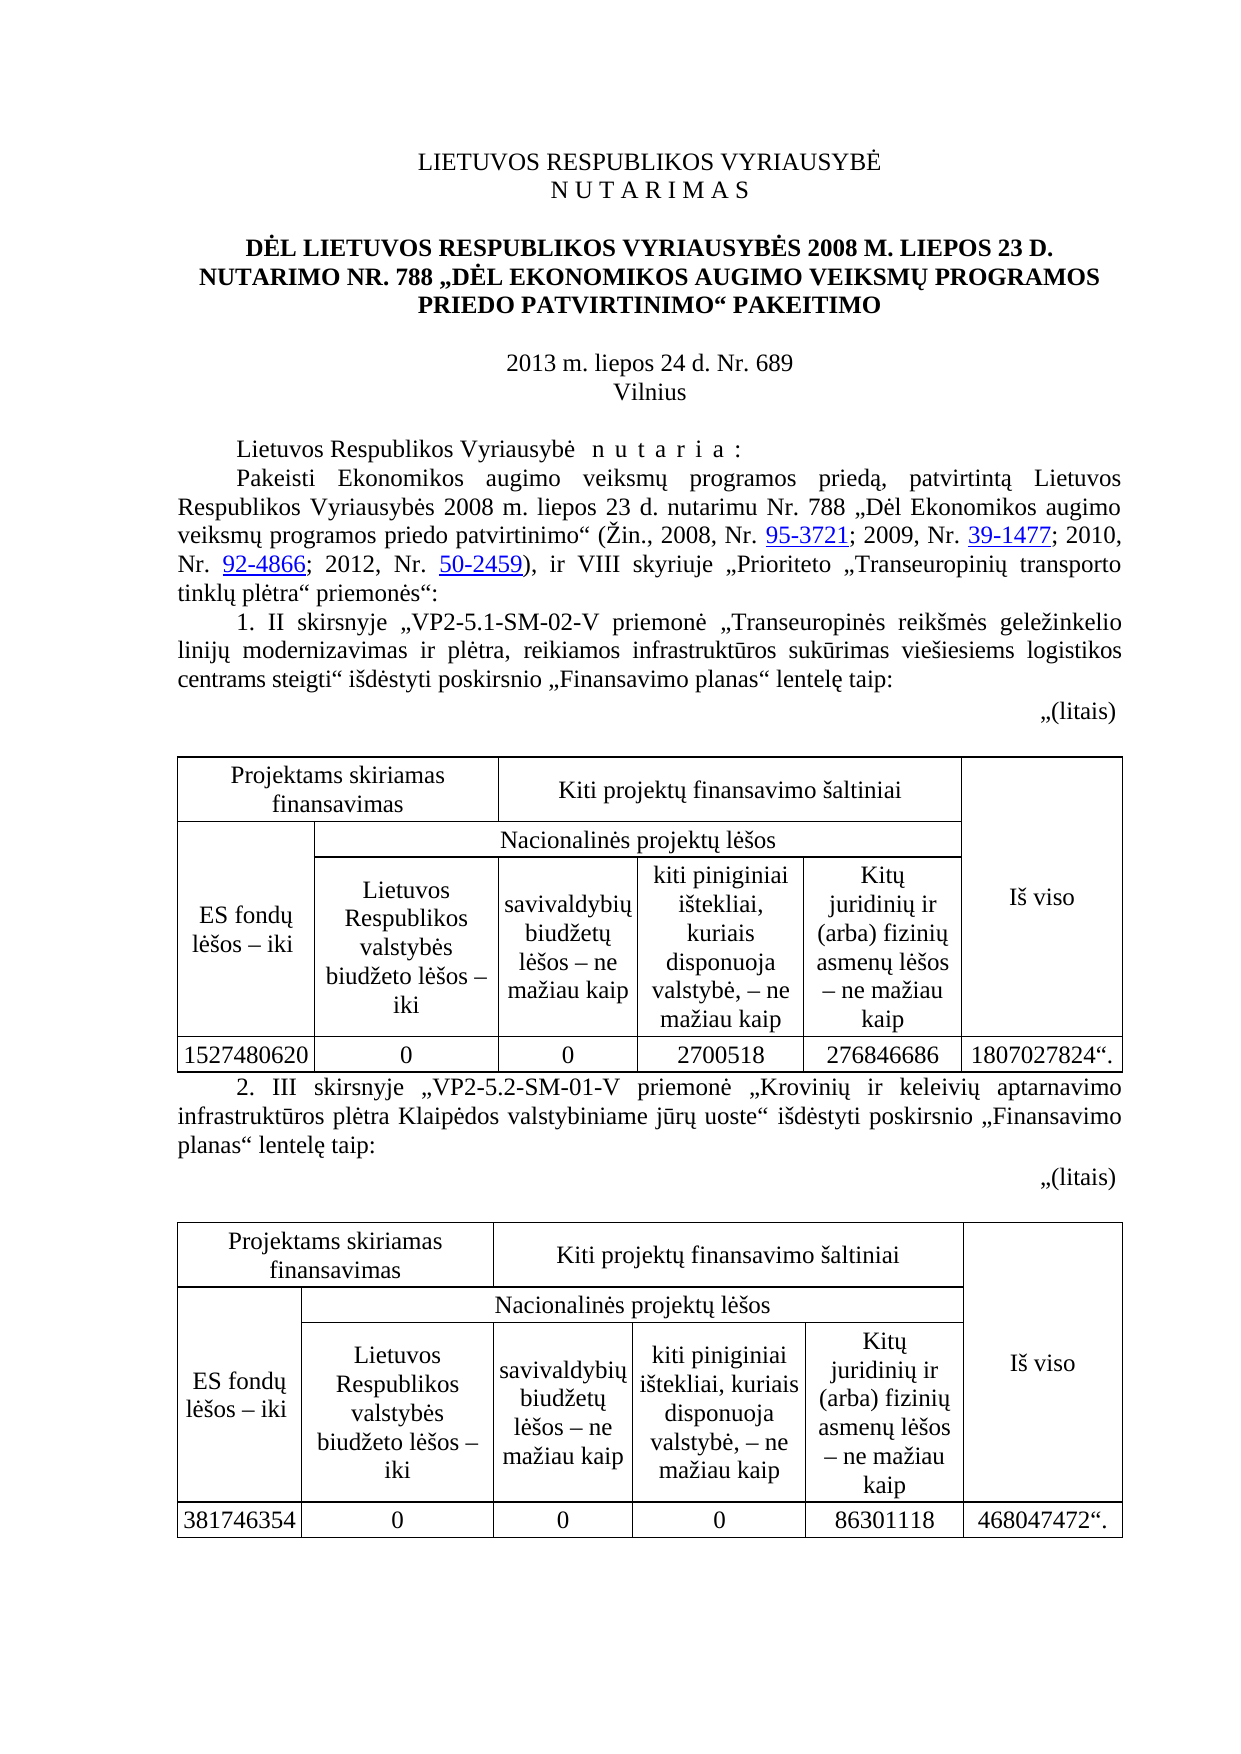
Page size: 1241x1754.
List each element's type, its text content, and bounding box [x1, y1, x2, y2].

table_header Projektams skiriamas finansavimas [178, 1223, 493, 1286]
table_cell ES fondų lėšos – iki [178, 822, 314, 1036]
table_cell Kitų juridinių ir (arba) fizinių asmenų lėšos – ne mažiau kaip [806, 1323, 963, 1501]
table_cell 0 [633, 1503, 805, 1537]
table_cell 0 [494, 1503, 632, 1537]
text Lietuvos Respublikos Vyriausybė [177, 147, 1122, 176]
text Dėl LIETUVOS RESPUBLIKOS VYRIAUSYBĖS 2008 M. LIEPOS 23 D. NUTARIMO NR. 788 „DĖL EKONOMIKOS AUGIMO VEIKSMŲ PROGRAMOS PRIEDO PATVIRTINIMO“ PAKEITIMO [177, 233, 1122, 319]
text Lietuvos Respublikos Vyriausybė nutaria: [177, 434, 1122, 463]
text 2013 m. liepos 24 d. Nr. 689 [177, 348, 1122, 377]
table_cell Nacionalinės projektų lėšos [315, 822, 961, 856]
table_header [302, 1159, 493, 1193]
table_cell 0 [302, 1503, 493, 1537]
table_header Kiti projektų finansavimo šaltiniai [499, 758, 961, 821]
table_cell 276846686 [804, 1037, 961, 1071]
table_header Kiti projektų finansavimo šaltiniai [494, 1223, 963, 1286]
table_header [806, 1159, 963, 1193]
table_cell Nacionalinės projektų lėšos [302, 1288, 963, 1322]
table_cell 0 [499, 1037, 637, 1071]
table_header [498, 693, 638, 728]
table_cell 1807027824“. [962, 1037, 1122, 1071]
table_header [177, 1159, 302, 1193]
table_cell ES fondų lėšos – iki [178, 1288, 301, 1501]
table_header [638, 693, 804, 728]
text 1. II skirsnyje „VP2-5.1-SM-02-V priemonė „Transeuropinės reikšmės geležinkelio linijų modernizavimas ir plėtra, reikiamos infrastruktūros sukūrimas viešiesiems logistikos centrams steigti“ išdėstyti poskirsnio „Finansavimo planas“ lentelę taip: [177, 607, 1122, 693]
table_cell savivaldybių biudžetų lėšos – ne mažiau kaip [499, 858, 637, 1036]
table_header „(litais) [962, 693, 1122, 728]
table_header [314, 693, 498, 728]
table_cell 86301118 [806, 1503, 963, 1537]
table_header [493, 1159, 633, 1193]
table_cell 381746354 [178, 1503, 301, 1537]
table_header [633, 1159, 806, 1193]
table_cell 468047472“. [964, 1503, 1122, 1537]
table_header Projektams skiriamas finansavimas [178, 758, 498, 821]
table_cell Lietuvos Respublikos valstybės biudžeto lėšos – iki [302, 1323, 493, 1501]
table_cell Lietuvos Respublikos valstybės biudžeto lėšos – iki [315, 858, 498, 1036]
table_header [804, 693, 962, 728]
text Pakeisti Ekonomikos augimo veiksmų programos priedą, patvirtintą Lietuvos Respublikos Vyriausybės 2008 m. liepos 23 d. nutarimu Nr. 788 „Dėl Ekonomikos augimo veiksmų programos priedo patvirtinimo“ (Žin., 2008, Nr. 95-3721; 2009, Nr. 39-1477; 2010, Nr. 92-4866; 2012, Nr. 50-2459), ir VIII skyriuje „Prioriteto „Transeuropinių transporto tinklų plėtra“ priemonės“: [177, 463, 1122, 607]
table_header [177, 693, 314, 728]
table_header Iš viso [962, 758, 1122, 1036]
text NUTARIMAS [177, 176, 1122, 204]
text 2. III skirsnyje „VP2-5.2-SM-01-V priemonė „Krovinių ir keleivių aptarnavimo infrastruktūros plėtra Klaipėdos valstybiniame jūrų uoste“ išdėstyti poskirsnio „Finansavimo planas“ lentelę taip: [177, 1073, 1122, 1159]
table_cell 0 [315, 1037, 498, 1071]
table_header „(litais) [963, 1159, 1122, 1193]
table_cell kiti piniginiai ištekliai, kuriais disponuoja valstybė, – ne mažiau kaip [633, 1323, 805, 1501]
text Vilnius [177, 377, 1122, 406]
table_header Iš viso [964, 1223, 1122, 1501]
table_cell kiti piniginiai ištekliai, kuriais disponuoja valstybė, – ne mažiau kaip [638, 858, 803, 1036]
table_cell 1527480620 [178, 1037, 314, 1071]
table_cell savivaldybių biudžetų lėšos – ne mažiau kaip [494, 1323, 632, 1501]
table_cell 2700518 [638, 1037, 803, 1071]
table_cell Kitų juridinių ir (arba) fizinių asmenų lėšos – ne mažiau kaip [804, 858, 961, 1036]
